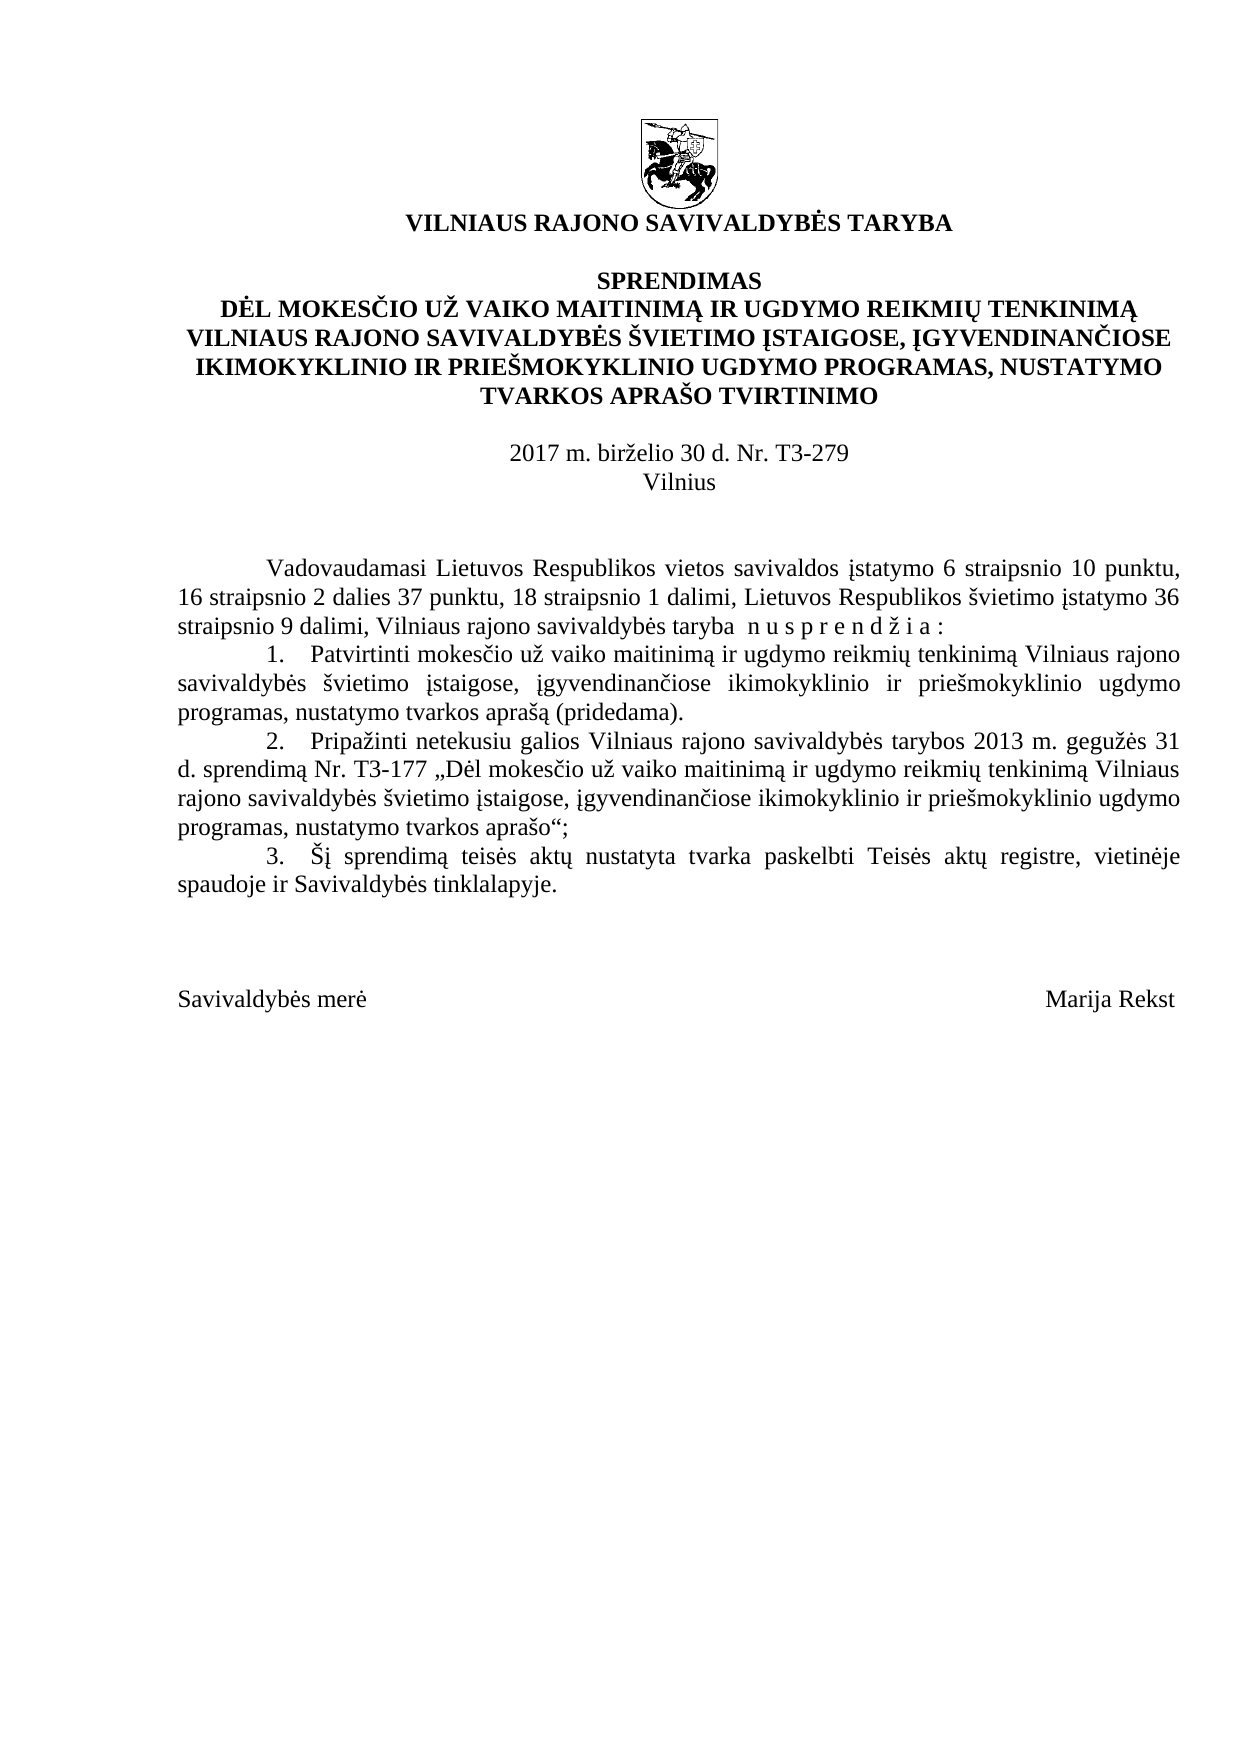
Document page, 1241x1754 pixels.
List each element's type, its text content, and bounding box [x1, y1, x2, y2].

text 2017 m. birželio 30 d. Nr. T3-279 [177, 438, 1181, 467]
text Vilnius [177, 467, 1181, 496]
text VILNIAUS RAJONO SAVIVALDYBĖS TARYBA [177, 208, 1181, 237]
text 3. Šį sprendimą teisės aktų nustatyta tvarka paskelbti Teisės aktų registre, vietinėje spaudoje ir Savivaldybės tinklalapyje. [177, 841, 1181, 898]
text 2. Pripažinti netekusiu galios Vilniaus rajono savivaldybės tarybos 2013 m. gegužės 31 d. sprendimą Nr. T3-177 „Dėl mokesčio už vaiko maitinimą ir ugdymo reikmių tenkinimą Vilniaus rajono savivaldybės švietimo įstaigose, įgyvendinančiose ikimokyklinio ir priešmokyklinio ugdymo programas, nustatymo tvarkos aprašo“; [177, 726, 1181, 841]
text Vadovaudamasi Lietuvos Respublikos vietos savivaldos įstatymo 6 straipsnio 10 punktu, 16 straipsnio 2 dalies 37 punktu, 18 straipsnio 1 dalimi, Lietuvos Respublikos švietimo įstatymo 36 straipsnio 9 dalimi, Vilniaus rajono savivaldybės taryba nusprendžia: [177, 553, 1181, 639]
text DĖL mokesčio už vaiko MAITINIMĄ IR UGDYMO REIKMIŲ TENKINIMĄ VILNIAUS RAJONO SAVIVALDYBĖS ŠVIETIMO ĮSTAIGOSE, ĮGYVENDINANČIOSE IKIMOKYKLINIO IR PRIEŠMOKYKLINIO UGDYMo PROGRAMAS, NUSTATYMO TVARKOS APRAŠO TVIRTINIMO [177, 294, 1181, 409]
text SPRENDIMAS [177, 266, 1181, 294]
text Savivaldybės merė Marija Rekst [177, 984, 1181, 1013]
text 1. Patvirtinti mokesčio už vaiko maitinimą ir ugdymo reikmių tenkinimą Vilniaus rajono savivaldybės švietimo įstaigose, įgyvendinančiose ikimokyklinio ir priešmokyklinio ugdymo programas, nustatymo tvarkos aprašą (pridedama). [177, 639, 1181, 726]
